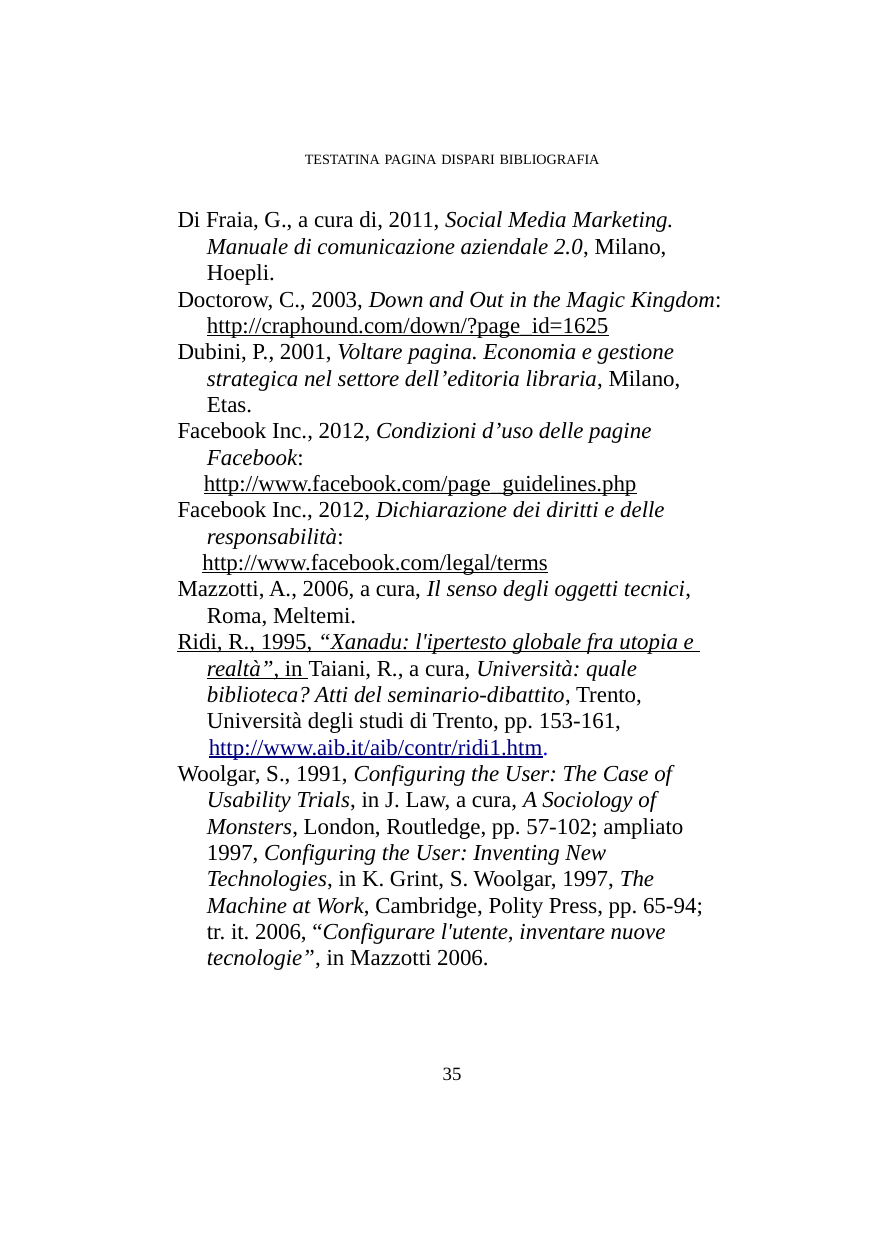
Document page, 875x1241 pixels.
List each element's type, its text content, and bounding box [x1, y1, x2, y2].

text Dubini, P., 2001, Voltare pagina. Economia e gestione strategica nel settore dell’editoria libraria, Milano, Etas. [177, 338, 726, 417]
text Di Fraia, G., a cura di, 2011, Social Media Marketing. Manuale di comunicazione aziendale 2.0, Milano, Hoepli. [177, 207, 726, 286]
text http://www.aib.it/aib/contr/ridi1.htm. [207, 734, 726, 760]
text Woolgar, S., 1991, Configuring the User: The Case of Usability Trials, in J. Law, a cura, A Sociology of Monsters, London, Routledge, pp. 57-102; ampliato 1997, Configuring the User: Inventing New Technologies, in K. Grint, S. Woolgar, 1997, The Machine at Work, Cambridge, Polity Press, pp. 65-94; tr. it. 2006, “Configurare l'utente, inventare nuove tecnologie”, in Mazzotti 2006. [177, 760, 726, 971]
text Facebook Inc., 2012, Condizioni d’uso delle pagine Facebook: [177, 417, 726, 470]
text Doctorow, C., 2003, Down and Out in the Magic Kingdom: http://craphound.com/down/?page_id=1625 [177, 286, 726, 338]
text Facebook Inc., 2012, Dichiarazione dei diritti e delle responsabilità: [177, 496, 726, 549]
text Ridi, R., 1995, “Xanadu: l'ipertesto globale fra utopia e realtà”, in Taiani, R., a cura, Università: quale biblioteca? Atti del seminario-dibattito, Trento, Università degli studi di Trento, pp. 153-161, [177, 628, 726, 734]
text http://www.facebook.com/legal/terms [202, 549, 726, 576]
text http://www.facebook.com/page_guidelines.php [203, 470, 726, 496]
text Mazzotti, A., 2006, a cura, Il senso degli oggetti tecnici, Roma, Meltemi. [177, 576, 726, 628]
